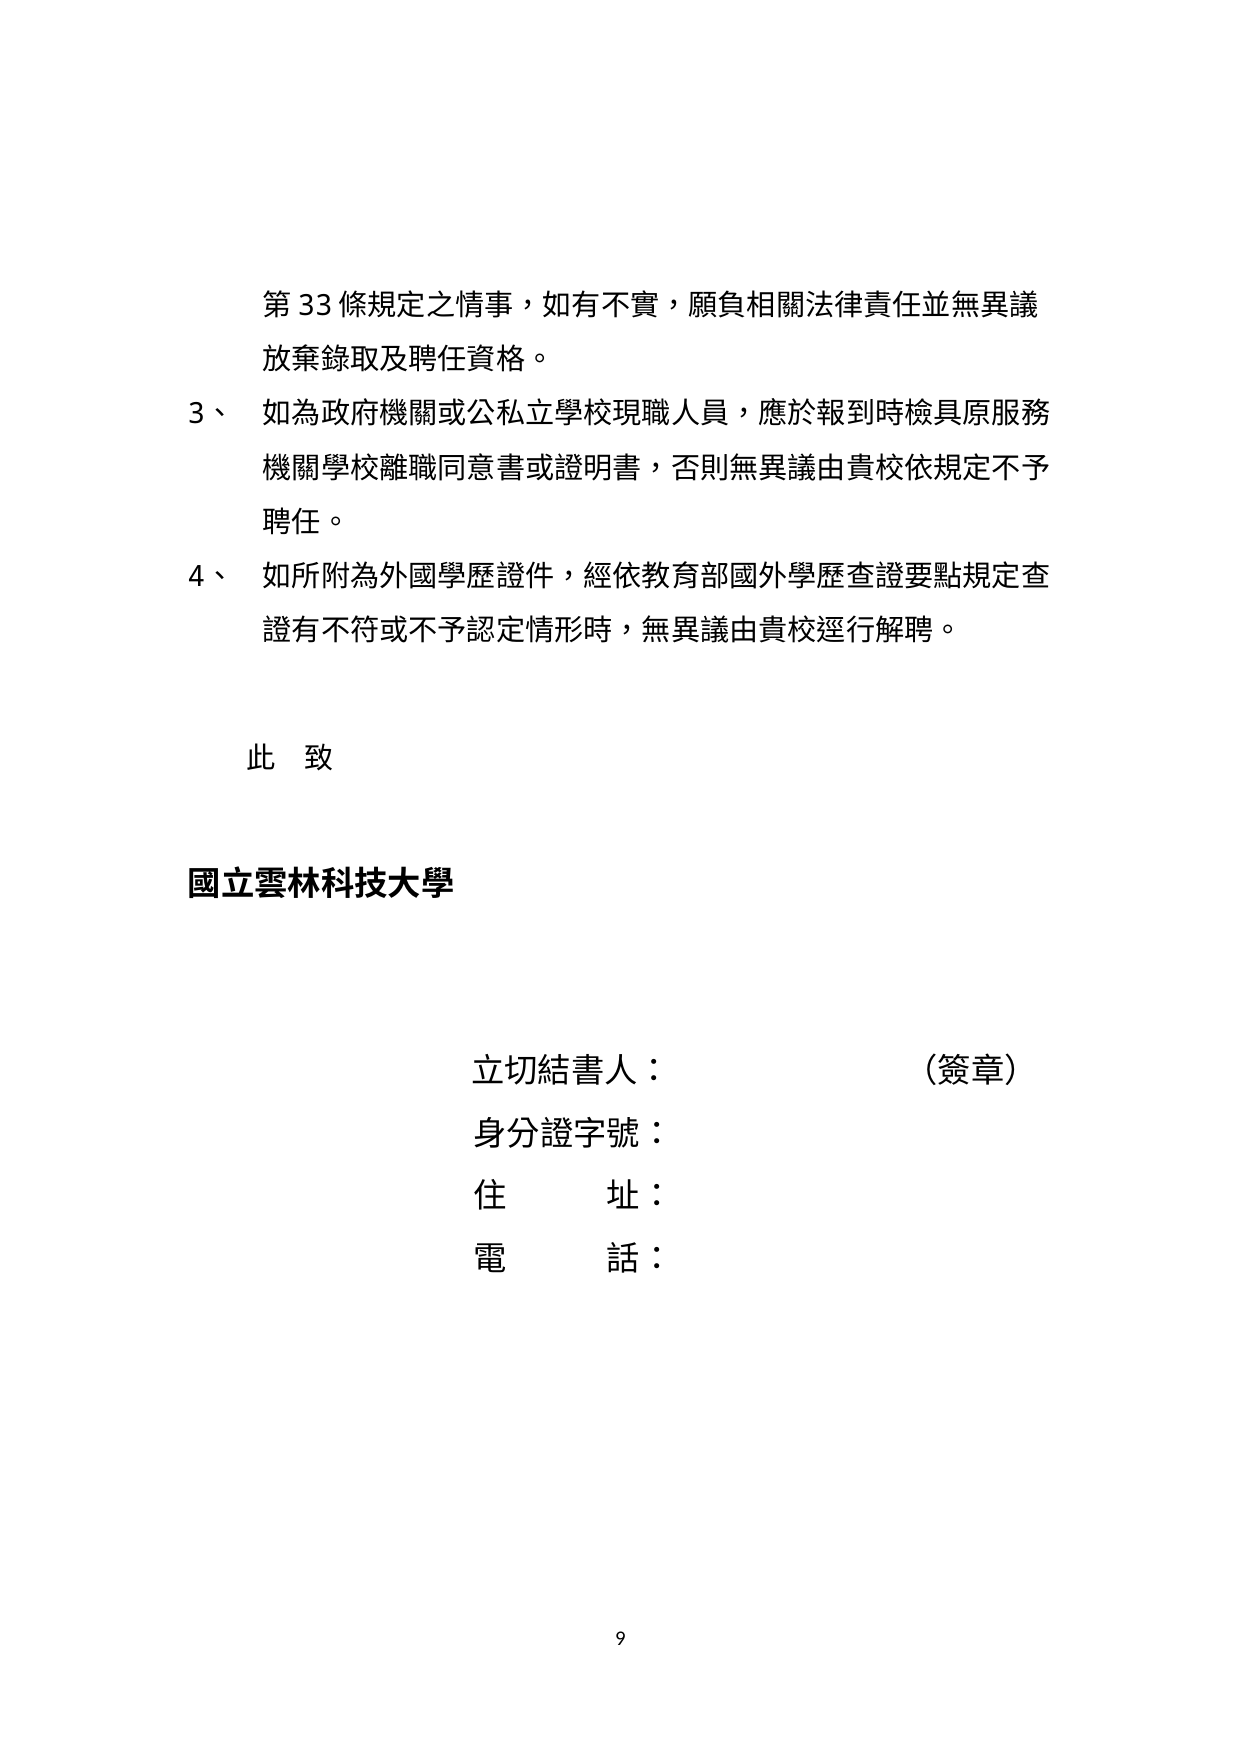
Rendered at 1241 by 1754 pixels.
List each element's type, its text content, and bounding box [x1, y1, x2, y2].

list 如為政府機關或公私立學校現職人員，應於報到時檢具原服務機關學校離職同意書或證明書，否則無異議由貴校依規定不予聘任。 [187, 381, 1053, 543]
text 住 址： [473, 1151, 1053, 1214]
list 如所附為外國學歷證件，經依教育部國外學歷查證要點規定查證有不符或不予認定情形時，無異議由貴校逕行解聘。 [187, 543, 1053, 651]
text 國立雲林科技大學 [187, 839, 1053, 901]
text 立切結書人： （簽章） [187, 1026, 1053, 1089]
text 身分證字號： [473, 1089, 1053, 1151]
text 此 致 [187, 714, 1053, 776]
list 第33條規定之情事，如有不實，願負相關法律責任並無異議放棄錄取及聘任資格。 [187, 272, 1053, 381]
text 電 話： [473, 1214, 1053, 1276]
